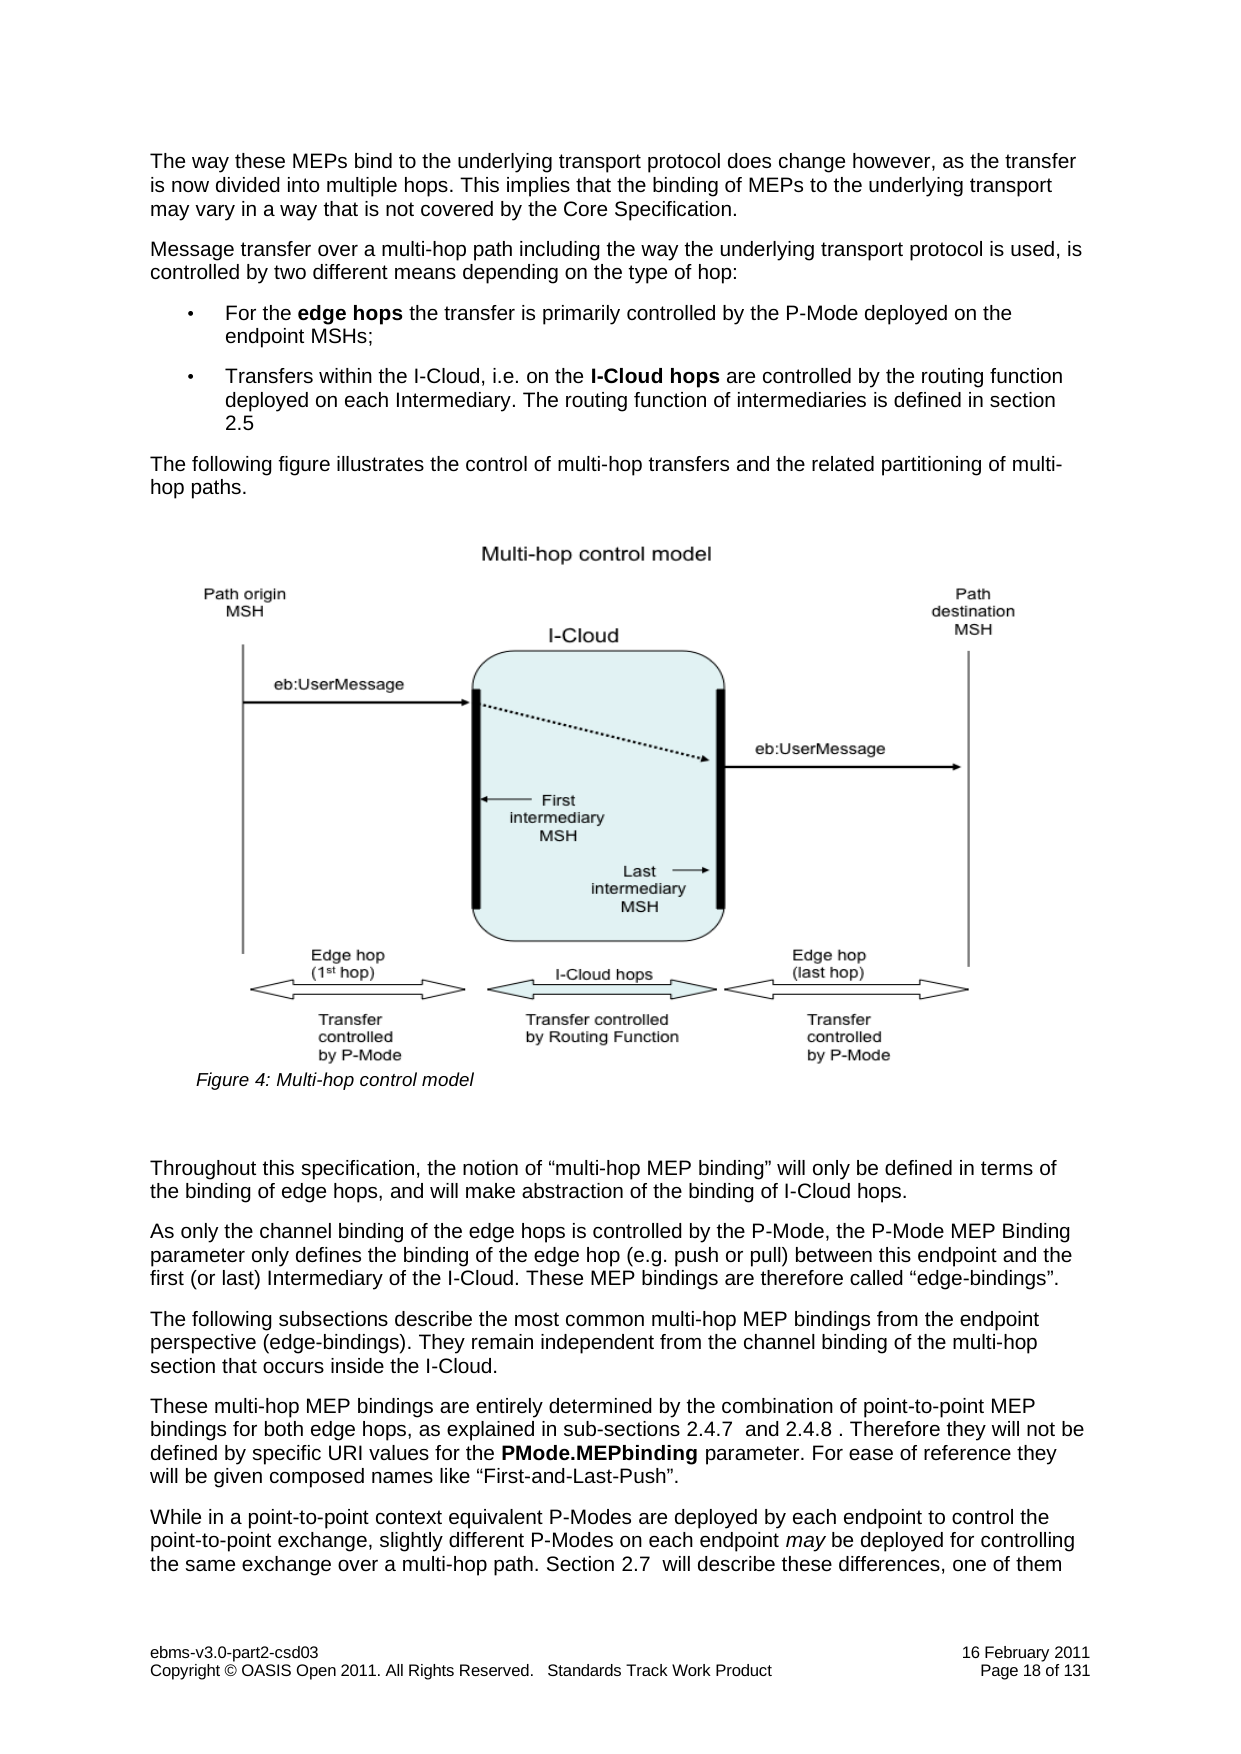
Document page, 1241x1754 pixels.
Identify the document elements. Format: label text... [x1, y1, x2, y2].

text Throughout this specification, the notion of “multi-hop MEP binding” will only be defined in terms of the binding of edge hops, and will make abstraction of the binding of I-Cloud hops. [150, 1156, 1090, 1203]
text While in a point-to-point context equivalent P-Modes are deployed by each endpoint to control the point-to-point exchange, slightly different P-Modes on each endpoint may be deployed for controlling the same exchange over a multi-hop path. Section 2.7 will describe these differences, one of them [150, 1505, 1090, 1576]
text Figure 4: Multi-hop control model [196, 537, 1044, 1090]
list Transfers within the I-Cloud, i.e. on the I-Cloud hops are controlled by the routing function deployed on each Intermediary. The routing function of intermediaries is defined in section 2.5 [187, 365, 1090, 435]
picture [196, 537, 1028, 1069]
list For the edge hops the transfer is primarily controlled by the P-Mode deployed on the endpoint MSHs; [187, 301, 1090, 348]
text As only the channel binding of the edge hops is controlled by the P-Mode, the P-Mode MEP Binding parameter only defines the binding of the edge hop (e.g. push or pull) between this endpoint and the first (or last) Intermediary of the I-Cloud. These MEP bindings are therefore called “edge-bindings”. [150, 1220, 1090, 1290]
text These multi-hop MEP bindings are entirely determined by the combination of point-to-point MEP bindings for both edge hops, as explained in sub-sections 2.4.7 and 2.4.8 . Therefore they will not be defined by specific URI values for the PMode.MEPbinding parameter. For ease of reference they will be given composed names like “First-and-Last-Push”. [150, 1394, 1090, 1488]
text The way these MEPs bind to the underlying transport protocol does change however, as the transfer is now divided into multiple hops. This implies that the binding of MEPs to the underlying transport may vary in a way that is not covered by the Core Specification. [150, 150, 1090, 221]
text The following subsections describe the most common multi-hop MEP bindings from the endpoint perspective (edge-bindings). They remain independent from the channel binding of the multi-hop section that occurs inside the I-Cloud. [150, 1307, 1090, 1378]
text The following figure illustrates the control of multi-hop transfers and the related partitioning of multi-hop paths. [150, 452, 1090, 499]
text Message transfer over a multi-hop path including the way the underlying transport protocol is used, is controlled by two different means depending on the type of hop: [150, 237, 1090, 284]
